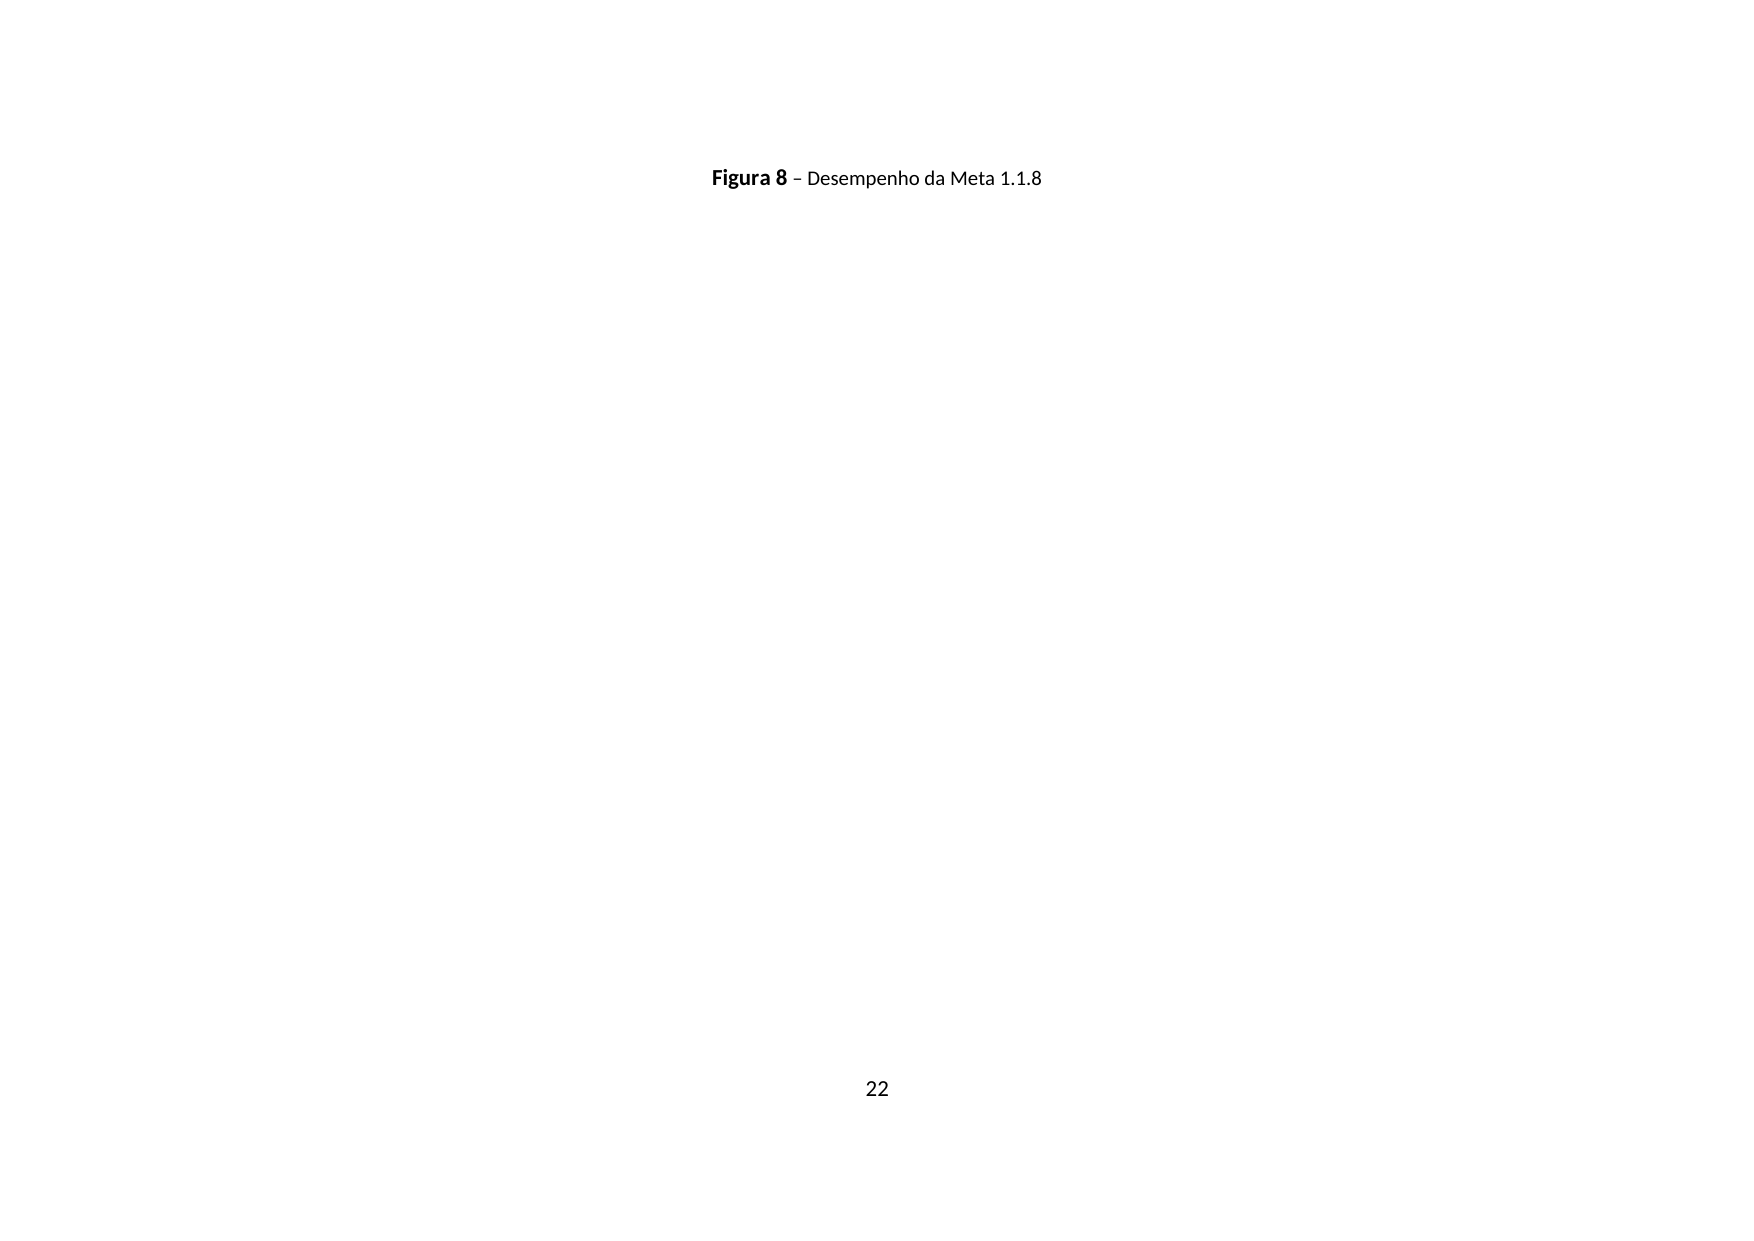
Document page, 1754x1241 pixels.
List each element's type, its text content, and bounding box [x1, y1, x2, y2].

text Figura 8 – Desempenho da Meta 1.1.8 [150, 163, 1604, 191]
